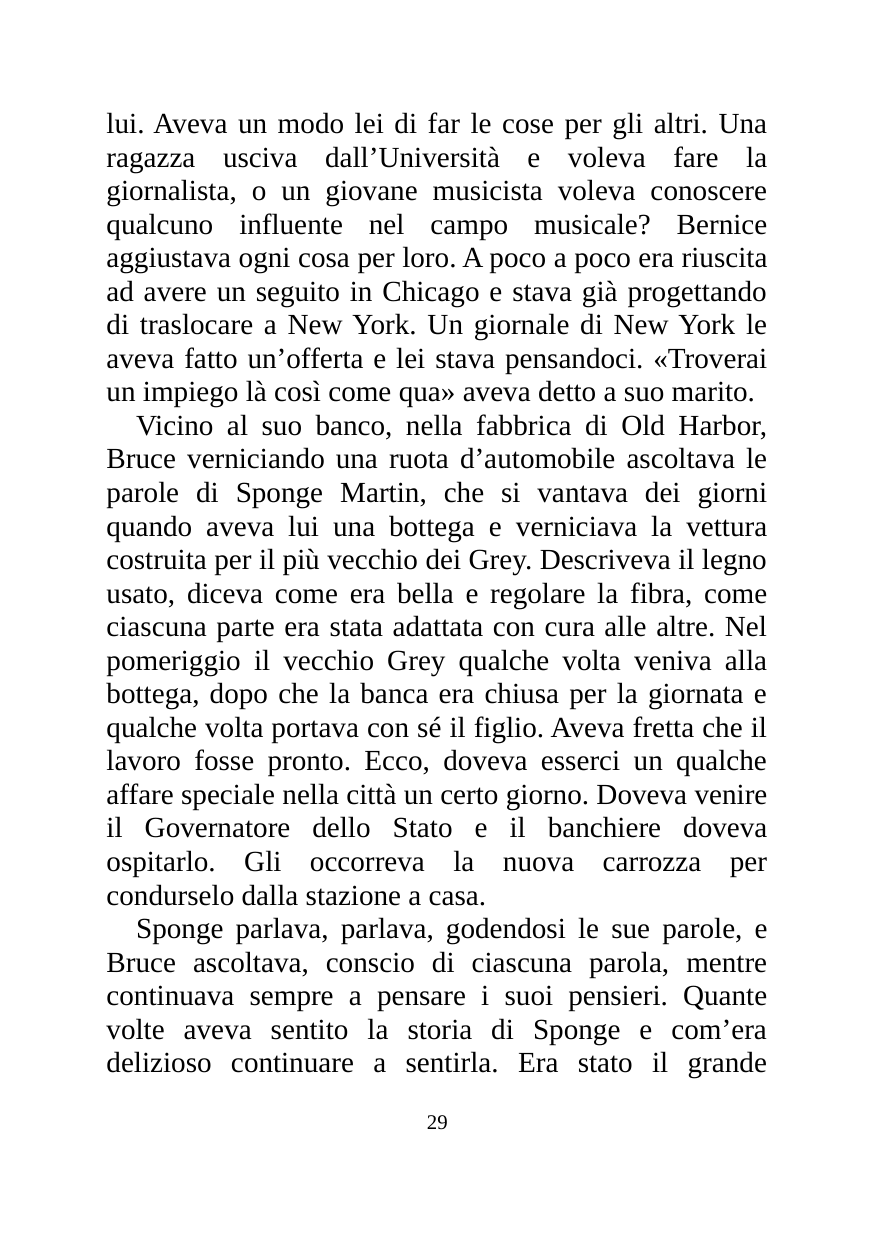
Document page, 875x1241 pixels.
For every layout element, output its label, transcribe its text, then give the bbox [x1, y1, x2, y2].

text Vicino al suo banco, nella fabbrica di Old Harbor, Bruce verniciando una ruota d’automobile ascoltava le parole di Sponge Martin, che si vantava dei giorni quando aveva lui una bottega e verniciava la vettura costruita per il più vecchio dei Grey. Descriveva il legno usato, diceva come era bella e regolare la fibra, come ciascuna parte era stata adattata con cura alle altre. Nel pomeriggio il vecchio Grey qualche volta veniva alla bottega, dopo che la banca era chiusa per la giornata e qualche volta portava con sé il figlio. Aveva fretta che il lavoro fosse pronto. Ecco, doveva esserci un qualche affare speciale nella città un certo giorno. Doveva venire il Governatore dello Stato e il banchiere doveva ospitarlo. Gli occorreva la nuova carrozza per condurselo dalla stazione a casa. [106, 408, 768, 911]
text Sponge parlava, parlava, godendosi le sue parole, e Bruce ascoltava, conscio di ciascuna parola, mentre continuava sempre a pensare i suoi pensieri. Quante volte aveva sentito la storia di Sponge e com’era delizioso continuare a sentirla. Era stato il grande [106, 911, 768, 1079]
text lui. Aveva un modo lei di far le cose per gli altri. Una ragazza usciva dall’Università e voleva fare la giornalista, o un giovane musicista voleva conoscere qualcuno influente nel campo musicale? Bernice aggiustava ogni cosa per loro. A poco a poco era riuscita ad avere un seguito in Chicago e stava già progettando di traslocare a New York. Un giornale di New York le aveva fatto un’offerta e lei stava pensandoci. «Troverai un impiego là così come qua» aveva detto a suo marito. [106, 106, 768, 408]
